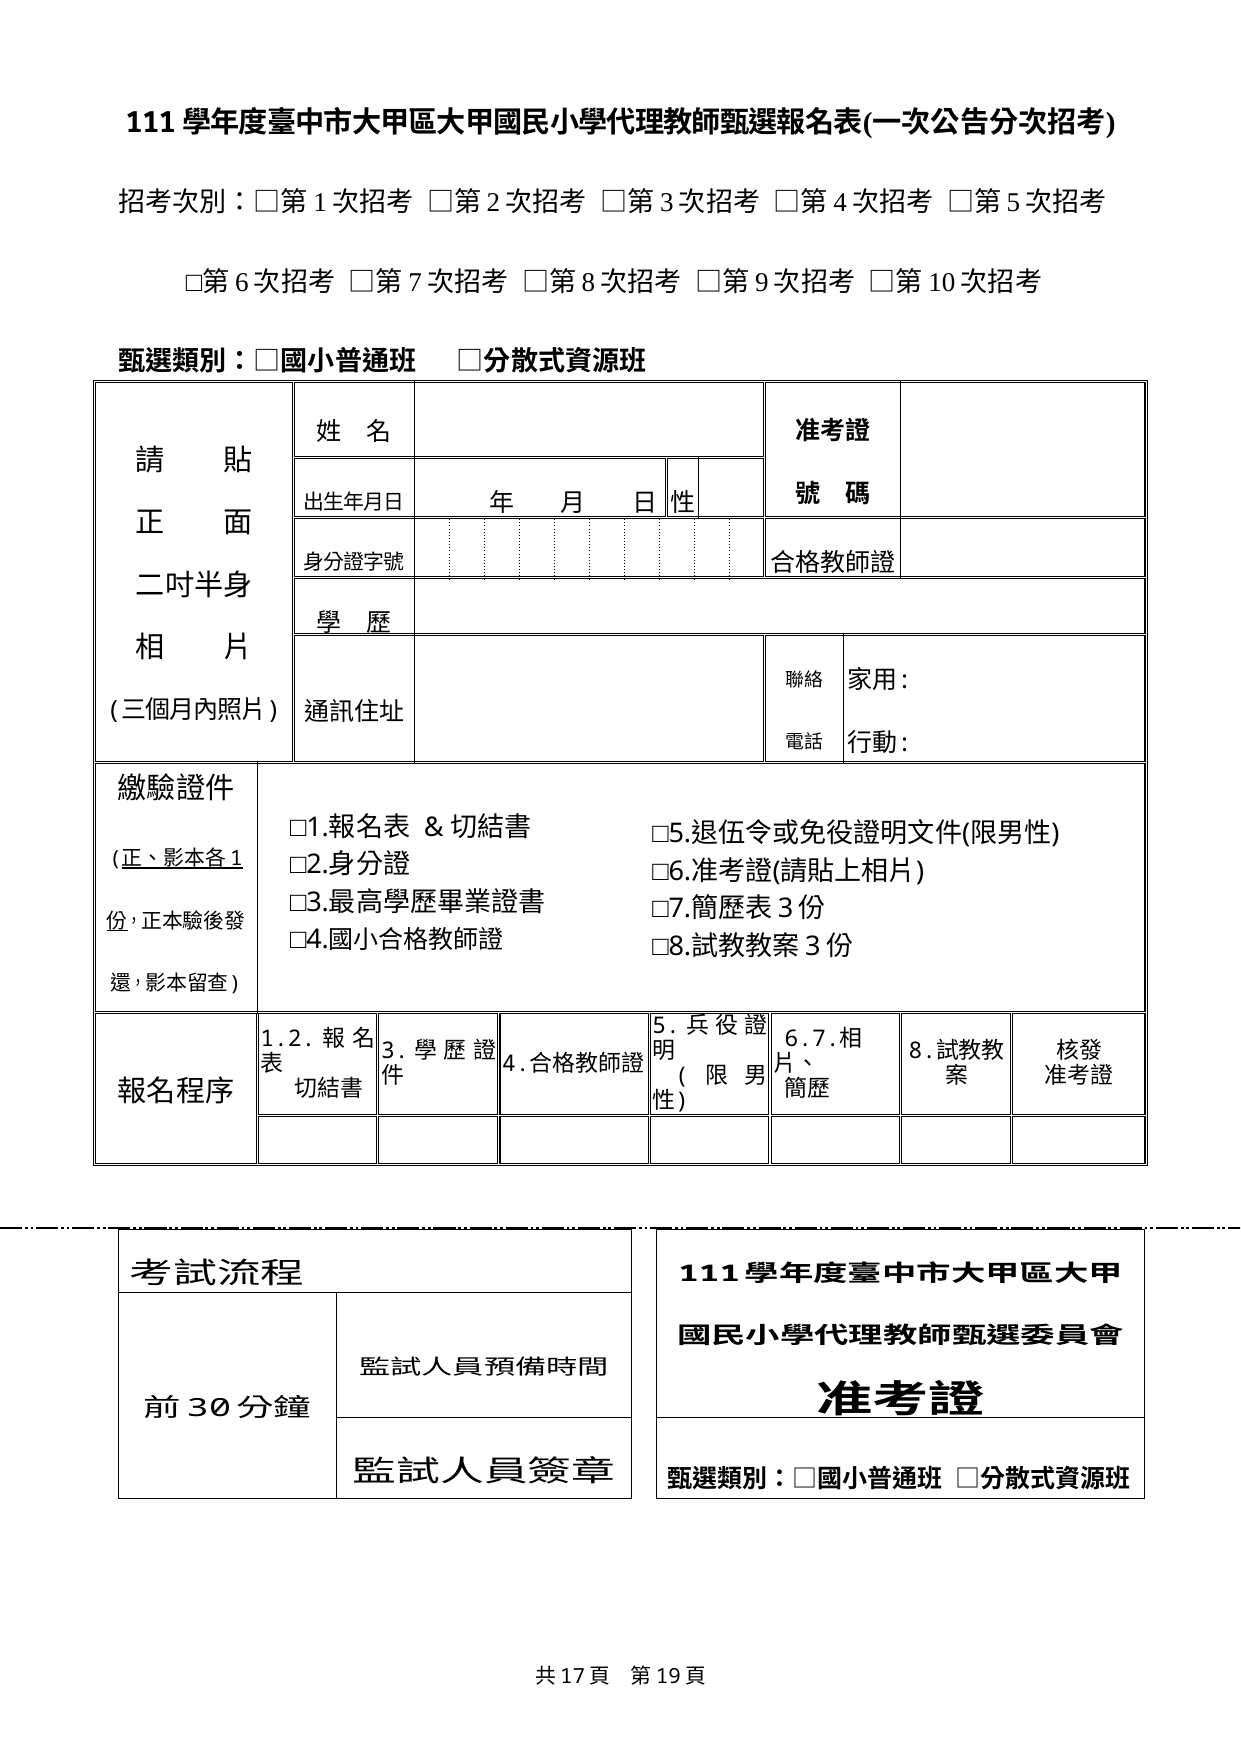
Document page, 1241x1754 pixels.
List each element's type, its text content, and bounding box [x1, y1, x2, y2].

table_cell [590, 519, 624, 576]
table_header [415, 383, 763, 456]
table_cell □1.報名表 & 切結書 □2.身分證 □3.最高學歷畢業證書 □4.國小合格教師證 [258, 764, 649, 1011]
table_header 准考證 號 碼 [766, 383, 900, 516]
table_cell 性別 [668, 459, 698, 516]
table_cell 監試人員簽章 [337, 1418, 631, 1498]
table_header [901, 383, 1144, 516]
table_cell [699, 459, 763, 516]
table_cell 合格教師證字號 [766, 519, 900, 576]
table_cell [415, 636, 763, 761]
table_cell [554, 519, 589, 576]
table_cell 通訊住址 [295, 636, 414, 761]
table_cell 5.兵役證明 (限男性) [651, 1014, 768, 1114]
table_header 111學年度臺中市大甲區大甲國民小學代理教師甄選委員會准考證 [657, 1230, 1144, 1417]
table_cell [772, 1117, 899, 1163]
table_header 請 貼 正 面 二吋半身 相 片 (三個月內照片) [96, 383, 292, 761]
table_cell [379, 1117, 497, 1163]
text 111學年度臺中市大甲區大甲國民小學代理教師甄選報名表(一次公告分次招考) [118, 78, 1122, 141]
table_cell 4.合格教師證 [501, 1014, 648, 1114]
table_cell [695, 519, 729, 576]
table_cell 甄選類別：□國小普通班 □分散式資源班 [657, 1418, 1144, 1498]
table_header [632, 1229, 656, 1292]
table_cell [651, 1117, 768, 1163]
table_cell 1.2.報名表 切結書 [259, 1014, 376, 1114]
table_cell 出生年月日 [295, 459, 414, 516]
table_header 考試流程 [119, 1230, 631, 1292]
table_cell 6.7.相片、 簡歷 [772, 1014, 899, 1114]
text 甄選類別：□國小普通班 □分散式資源班 [118, 317, 1122, 380]
table_cell [501, 1117, 648, 1163]
table_cell 學 歷 (報考資格學歷) [295, 579, 414, 633]
table_cell [519, 519, 554, 576]
table_cell [415, 519, 449, 576]
table_cell [730, 519, 763, 576]
table_cell [625, 519, 659, 576]
table_cell [632, 1417, 656, 1498]
table_cell [660, 519, 694, 576]
table_cell 前30分鐘 [119, 1293, 336, 1498]
table_cell [449, 519, 484, 576]
table_cell [901, 519, 1144, 576]
table_cell [415, 579, 1144, 633]
table_header 姓 名 [295, 383, 414, 456]
table_cell 繳驗證件 (正、影本各1份，正本驗後發還，影本留查) [96, 764, 257, 1011]
table_cell 8.試教教案 [902, 1014, 1010, 1114]
text 招考次別：□第1次招考 □第2次招考 □第3次招考 □第4次招考 □第5次招考 [118, 158, 1122, 220]
table_cell [484, 519, 519, 576]
table_cell [902, 1117, 1010, 1163]
table_cell 身分證字號 [295, 519, 414, 576]
table_cell 報名程序 [96, 1014, 256, 1163]
table_cell 核發 准考證 [1013, 1014, 1144, 1114]
table_cell [632, 1292, 656, 1417]
table_cell 聯絡 電話 [766, 636, 843, 761]
table_cell 3.學歷證件 [379, 1014, 497, 1114]
table_cell 年 月 日 [415, 459, 665, 516]
text □第6次招考 □第7次招考 □第8次招考 □第9次招考 □第10次招考 [118, 238, 1122, 300]
table_cell 監試人員預備時間 [337, 1293, 631, 1417]
table_cell 家用: 行動: [844, 636, 1144, 761]
table_cell [259, 1117, 376, 1163]
table_cell □5.退伍令或免役證明文件(限男性) □6.准考證(請貼上相片) □7.簡歷表3份 □8.試教教案3份 [649, 764, 1144, 1011]
table_cell [1013, 1117, 1144, 1163]
